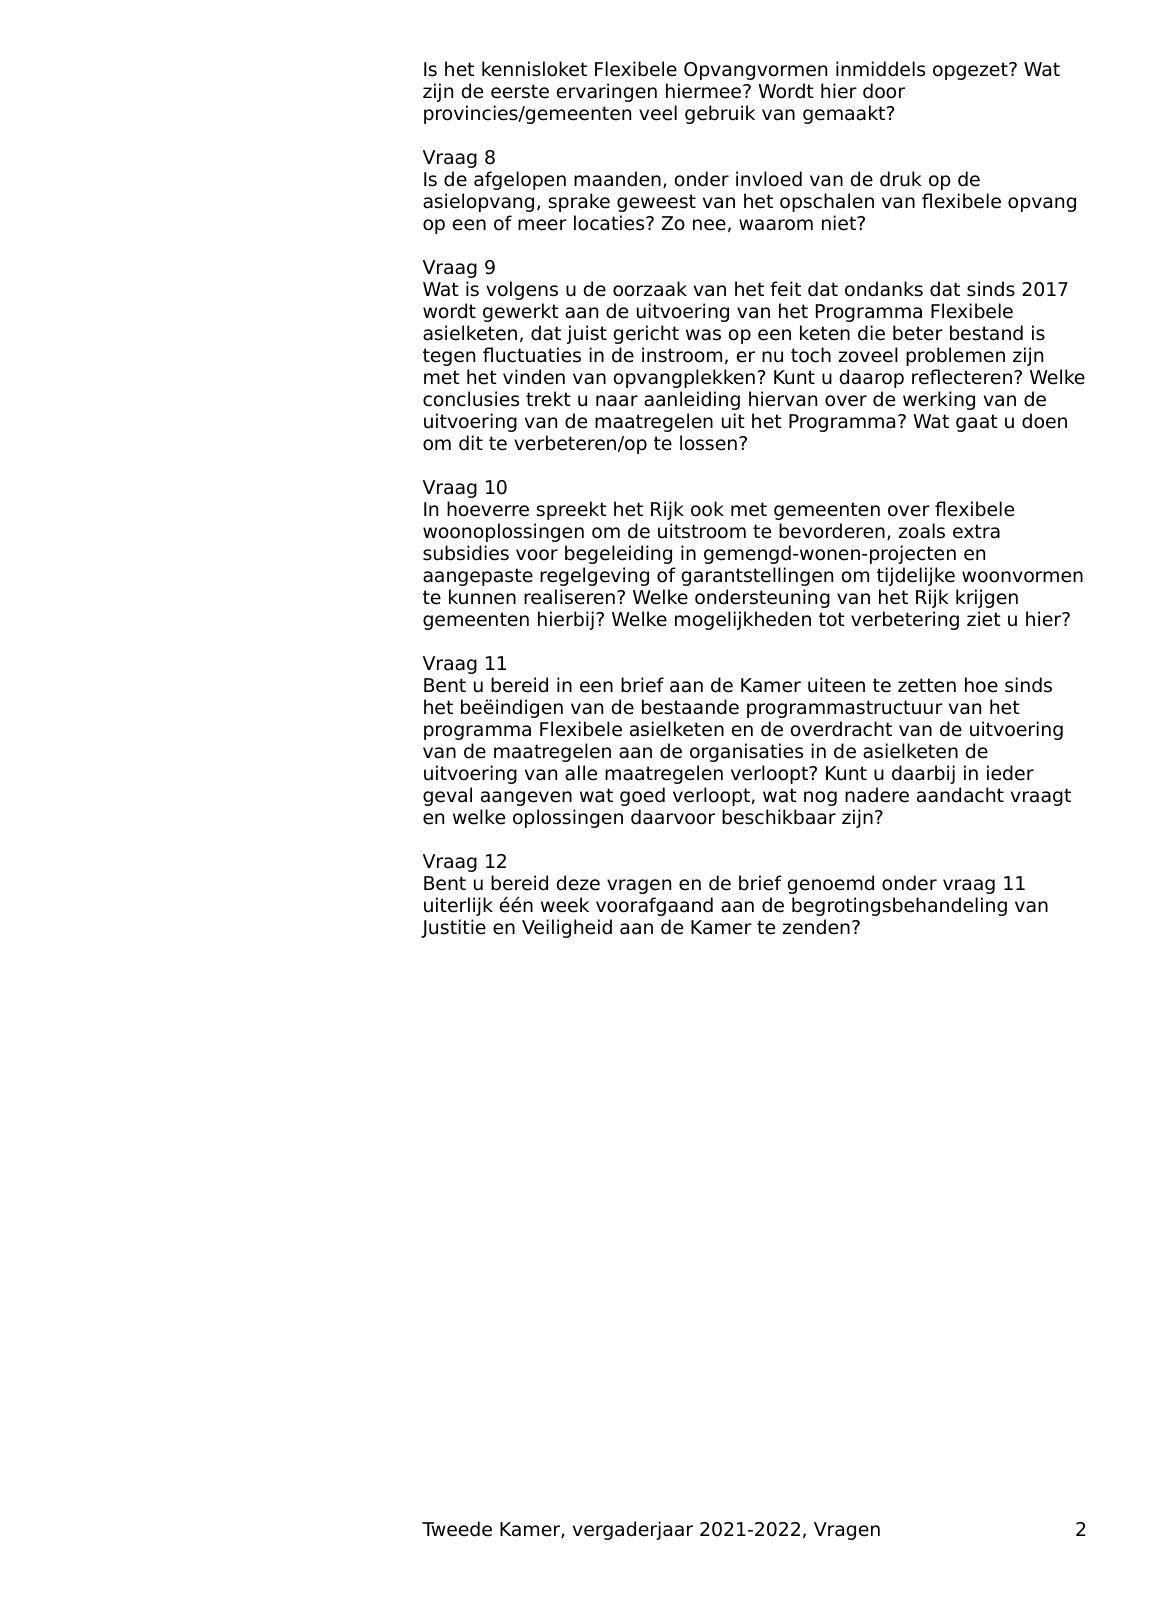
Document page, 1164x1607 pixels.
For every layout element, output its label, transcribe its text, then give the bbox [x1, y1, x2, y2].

text Is de afgelopen maanden, onder invloed van de druk op de asielopvang, sprake geweest van het opschalen van flexibele opvang op een of meer locaties? Zo nee, waarom niet? [422, 169, 1087, 235]
text Wat is volgens u de oorzaak van het feit dat ondanks dat sinds 2017 wordt gewerkt aan de uitvoering van het Programma Flexibele asielketen, dat juist gericht was op een keten die beter bestand is tegen fluctuaties in de instroom, er nu toch zoveel problemen zijn met het vinden van opvangplekken? Kunt u daarop reflecteren? Welke conclusies trekt u naar aanleiding hiervan over de werking van de uitvoering van de maatregelen uit het Programma? Wat gaat u doen om dit te verbeteren/op te lossen? [422, 279, 1087, 455]
text Vraag 9 [422, 257, 1087, 279]
text Vraag 8 [422, 147, 1087, 169]
text Is het kennisloket Flexibele Opvangvormen inmiddels opgezet? Wat zijn de eerste ervaringen hiermee? Wordt hier door provincies/gemeenten veel gebruik van gemaakt? [422, 59, 1087, 125]
text Vraag 10 [422, 477, 1087, 499]
text Bent u bereid deze vragen en de brief genoemd onder vraag 11 uiterlijk één week voorafgaand aan de begrotingsbehandeling van Justitie en Veiligheid aan de Kamer te zenden? [422, 873, 1087, 939]
text Vraag 12 [422, 851, 1087, 873]
text Vraag 11 [422, 653, 1087, 675]
text Bent u bereid in een brief aan de Kamer uiteen te zetten hoe sinds het beëindigen van de bestaande programmastructuur van het programma Flexibele asielketen en de overdracht van de uitvoering van de maatregelen aan de organisaties in de asielketen de uitvoering van alle maatregelen verloopt? Kunt u daarbij in ieder geval aangeven wat goed verloopt, wat nog nadere aandacht vraagt en welke oplossingen daarvoor beschikbaar zijn? [422, 675, 1087, 829]
text In hoeverre spreekt het Rijk ook met gemeenten over flexibele woonoplossingen om de uitstroom te bevorderen, zoals extra subsidies voor begeleiding in gemengd-wonen-projecten en aangepaste regelgeving of garantstellingen om tijdelijke woonvormen te kunnen realiseren? Welke ondersteuning van het Rijk krijgen gemeenten hierbij? Welke mogelijkheden tot verbetering ziet u hier? [422, 499, 1087, 631]
